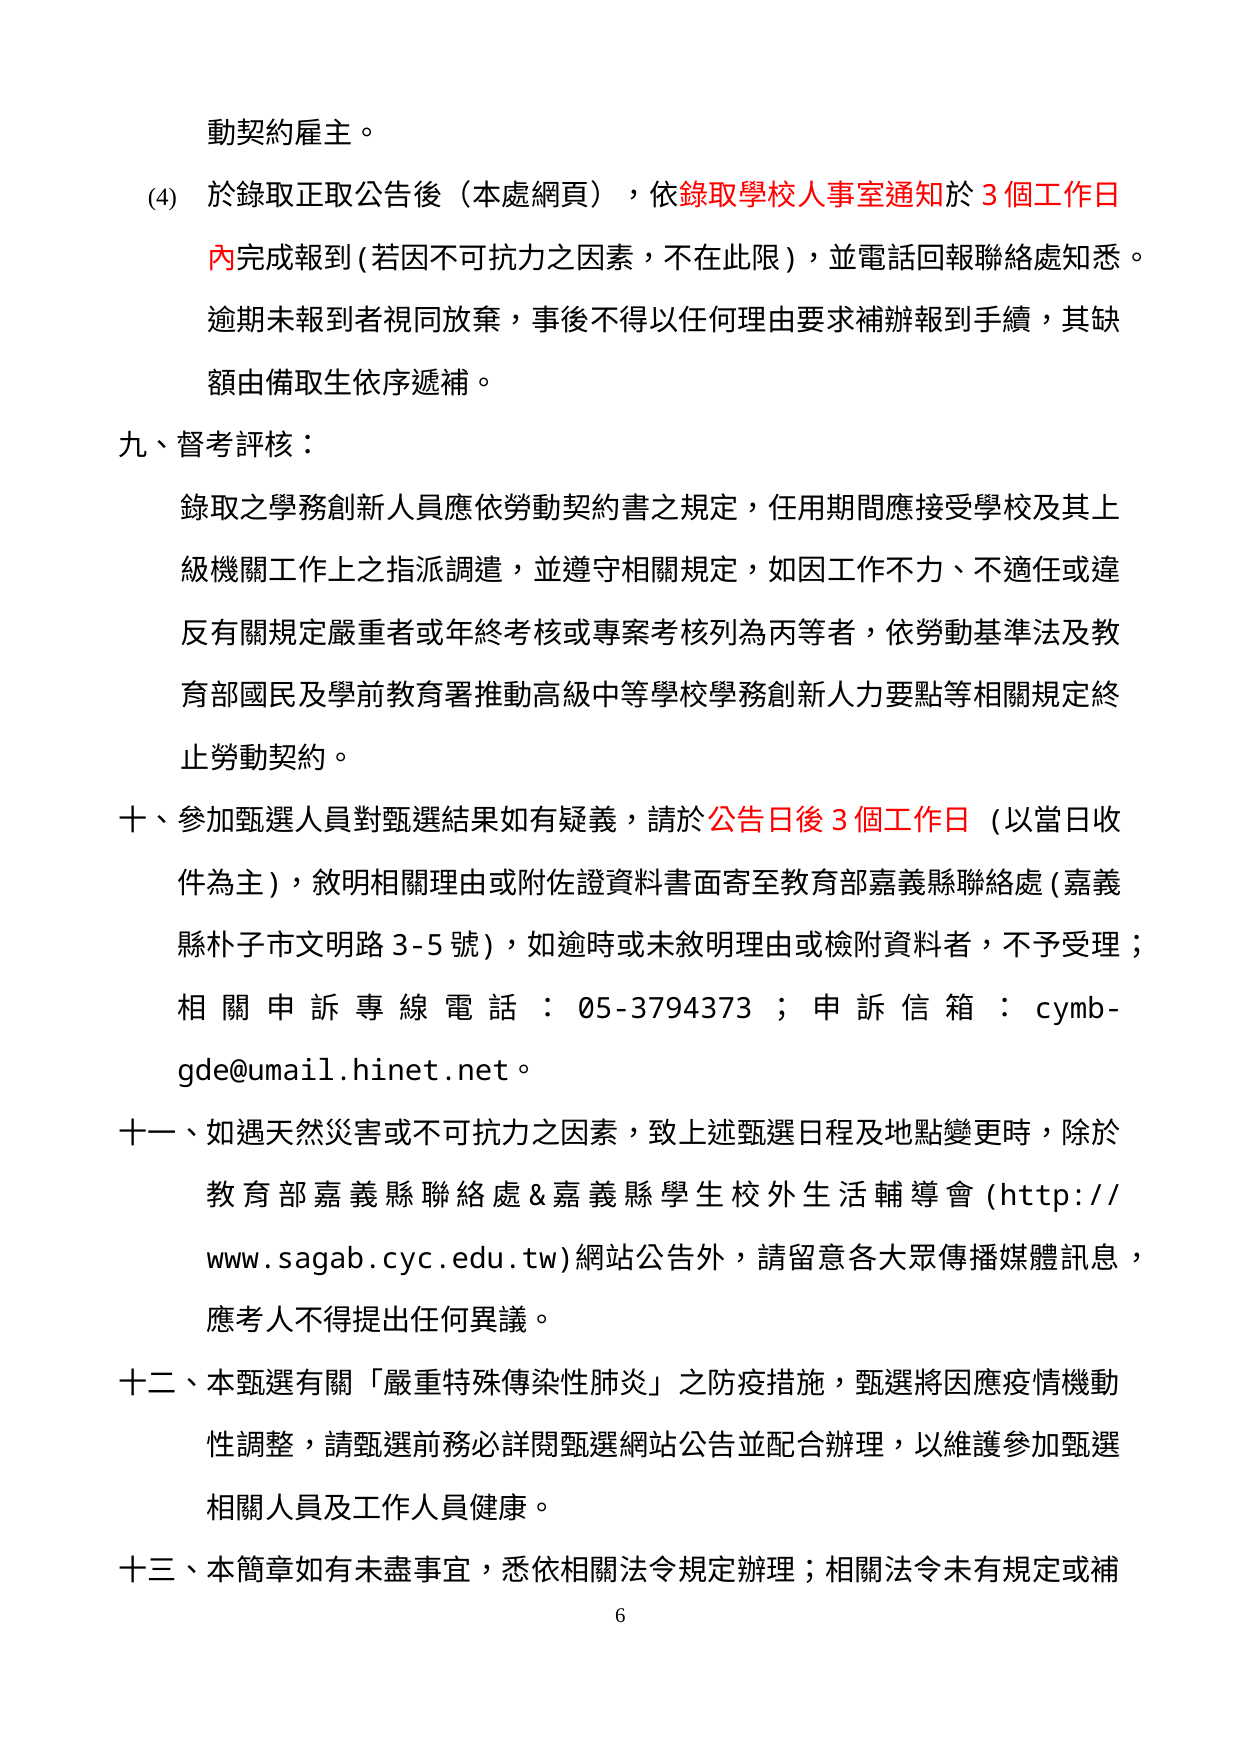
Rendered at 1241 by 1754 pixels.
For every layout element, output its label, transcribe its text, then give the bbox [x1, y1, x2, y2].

text 十三、本簡章如有未盡事宜，悉依相關法令規定辦理；相關法令未有規定或補 [118, 1526, 1122, 1589]
list 於錄取正取公告後（本處網頁），依錄取學校人事室通知於3個工作日內完成報到(若因不可抗力之因素，不在此限)，並電話回報聯絡處知悉。逾期未報到者視同放棄，事後不得以任何理由要求補辦報到手續，其缺額由備取生依序遞補。 [148, 151, 1122, 401]
list 動契約雇主。 [148, 89, 1122, 151]
text 十二、本甄選有關「嚴重特殊傳染性肺炎」之防疫措施，甄選將因應疫情機動性調整，請甄選前務必詳閱甄選網站公告並配合辦理，以維護參加甄選相關人員及工作人員健康。 [118, 1339, 1122, 1526]
text 九、督考評核： [118, 401, 1122, 464]
text 十、參加甄選人員對甄選結果如有疑義，請於公告日後3個工作日 (以當日收件為主)，敘明相關理由或附佐證資料書面寄至教育部嘉義縣聯絡處(嘉義縣朴子市文明路3-5號)，如逾時或未敘明理由或檢附資料者，不予受理；相關申訴專線電話：05-3794373；申訴信箱：cymb-gde@umail.hinet.net。 [118, 776, 1122, 1089]
text 錄取之學務創新人員應依勞動契約書之規定，任用期間應接受學校及其上級機關工作上之指派調遣，並遵守相關規定，如因工作不力、不適任或違反有關規定嚴重者或年終考核或專案考核列為丙等者，依勞動基準法及教育部國民及學前教育署推動高級中等學校學務創新人力要點等相關規定終止勞動契約。 [181, 464, 1122, 776]
text 十一、如遇天然災害或不可抗力之因素，致上述甄選日程及地點變更時，除於教育部嘉義縣聯絡處&嘉義縣學生校外生活輔導會(http://www.sagab.cyc.edu.tw)網站公告外，請留意各大眾傳播媒體訊息，應考人不得提出任何異議。 [118, 1089, 1122, 1339]
